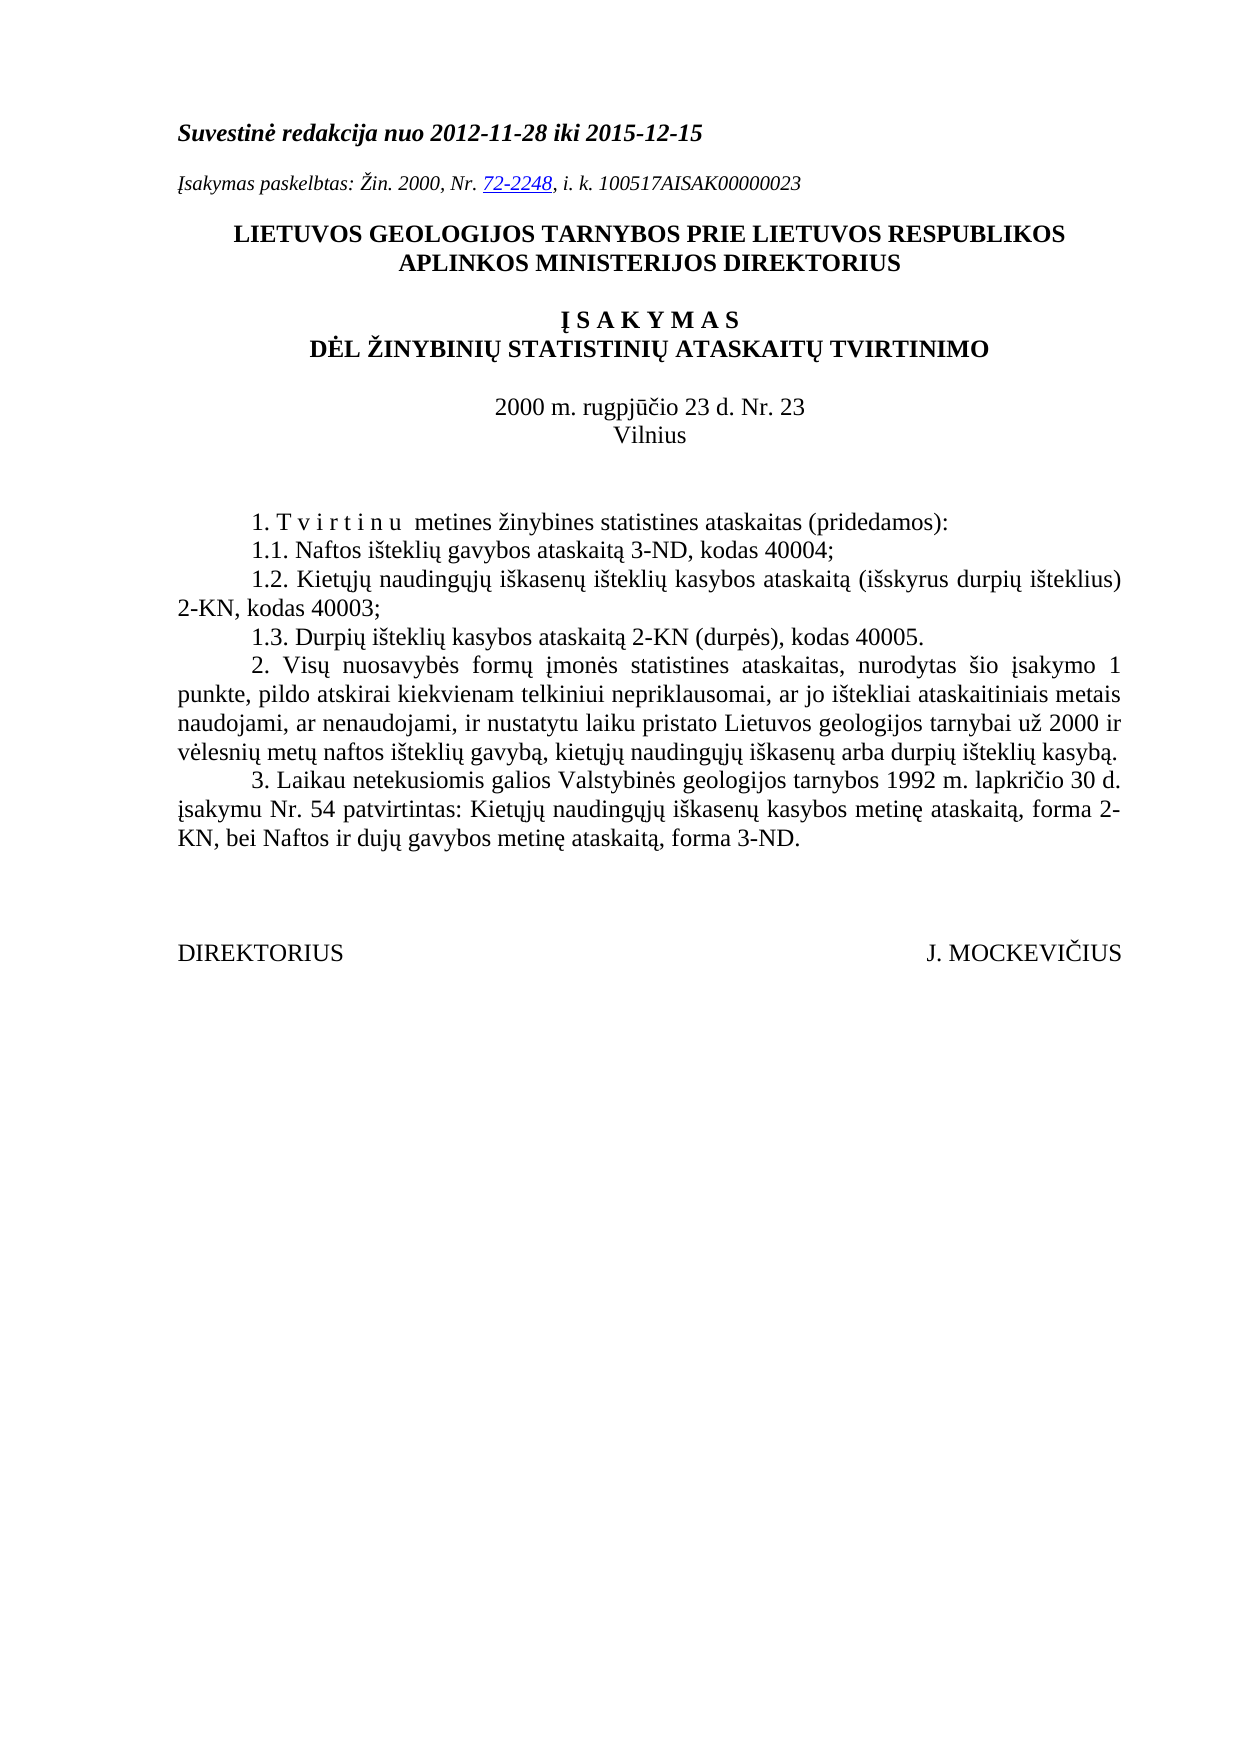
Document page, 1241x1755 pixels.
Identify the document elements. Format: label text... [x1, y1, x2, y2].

text 1.3. Durpių išteklių kasybos ataskaitą 2-KN (durpės), kodas 40005. [177, 622, 1122, 650]
text Suvestinė redakcija nuo 2012-11-28 iki 2015-12-15 [177, 118, 1122, 147]
text LIETUVOS GEOLOGIJOS TARNYBOS PRIE LIETUVOS RESPUBLIKOS APLINKOS MINISTERIJOS DIREKTORIUS [177, 219, 1122, 277]
text 1.2. Kietųjų naudingųjų iškasenų išteklių kasybos ataskaitą (išskyrus durpių išteklius) 2-KN, kodas 40003; [177, 564, 1122, 622]
text 3. Laikau netekusiomis galios Valstybinės geologijos tarnybos 1992 m. lapkričio 30 d. įsakymu Nr. 54 patvirtintas: Kietųjų naudingųjų iškasenų kasybos metinę ataskaitą, forma 2-KN, bei Naftos ir dujų gavybos metinę ataskaitą, forma 3-ND. [177, 765, 1122, 852]
text DIREKTORIUS J. MOCKEVIČIUS [177, 938, 1122, 967]
text 1. Tvirtinu metines žinybines statistines ataskaitas (pridedamos): [177, 507, 1122, 535]
text Į S A K Y M A S [177, 305, 1122, 334]
text Įsakymas paskelbtas: Žin. 2000, Nr. 72-2248, i. k. 100517AISAK00000023 [177, 171, 1122, 195]
text 2000 m. rugpjūčio 23 d. Nr. 23 [177, 392, 1122, 420]
text 1.1. Naftos išteklių gavybos ataskaitą 3-ND, kodas 40004; [177, 535, 1122, 564]
text 2. Visų nuosavybės formų įmonės statistines ataskaitas, nurodytas šio įsakymo 1 punkte, pildo atskirai kiekvienam telkiniui nepriklausomai, ar jo ištekliai ataskaitiniais metais naudojami, ar nenaudojami, ir nustatytu laiku pristato Lietuvos geologijos tarnybai už 2000 ir vėlesnių metų naftos išteklių gavybą, kietųjų naudingųjų iškasenų arba durpių išteklių kasybą. [177, 650, 1122, 765]
text DĖL ŽINYBINIŲ STATISTINIŲ ATASKAITŲ TVIRTINIMO [177, 334, 1122, 363]
text Vilnius [177, 420, 1122, 449]
